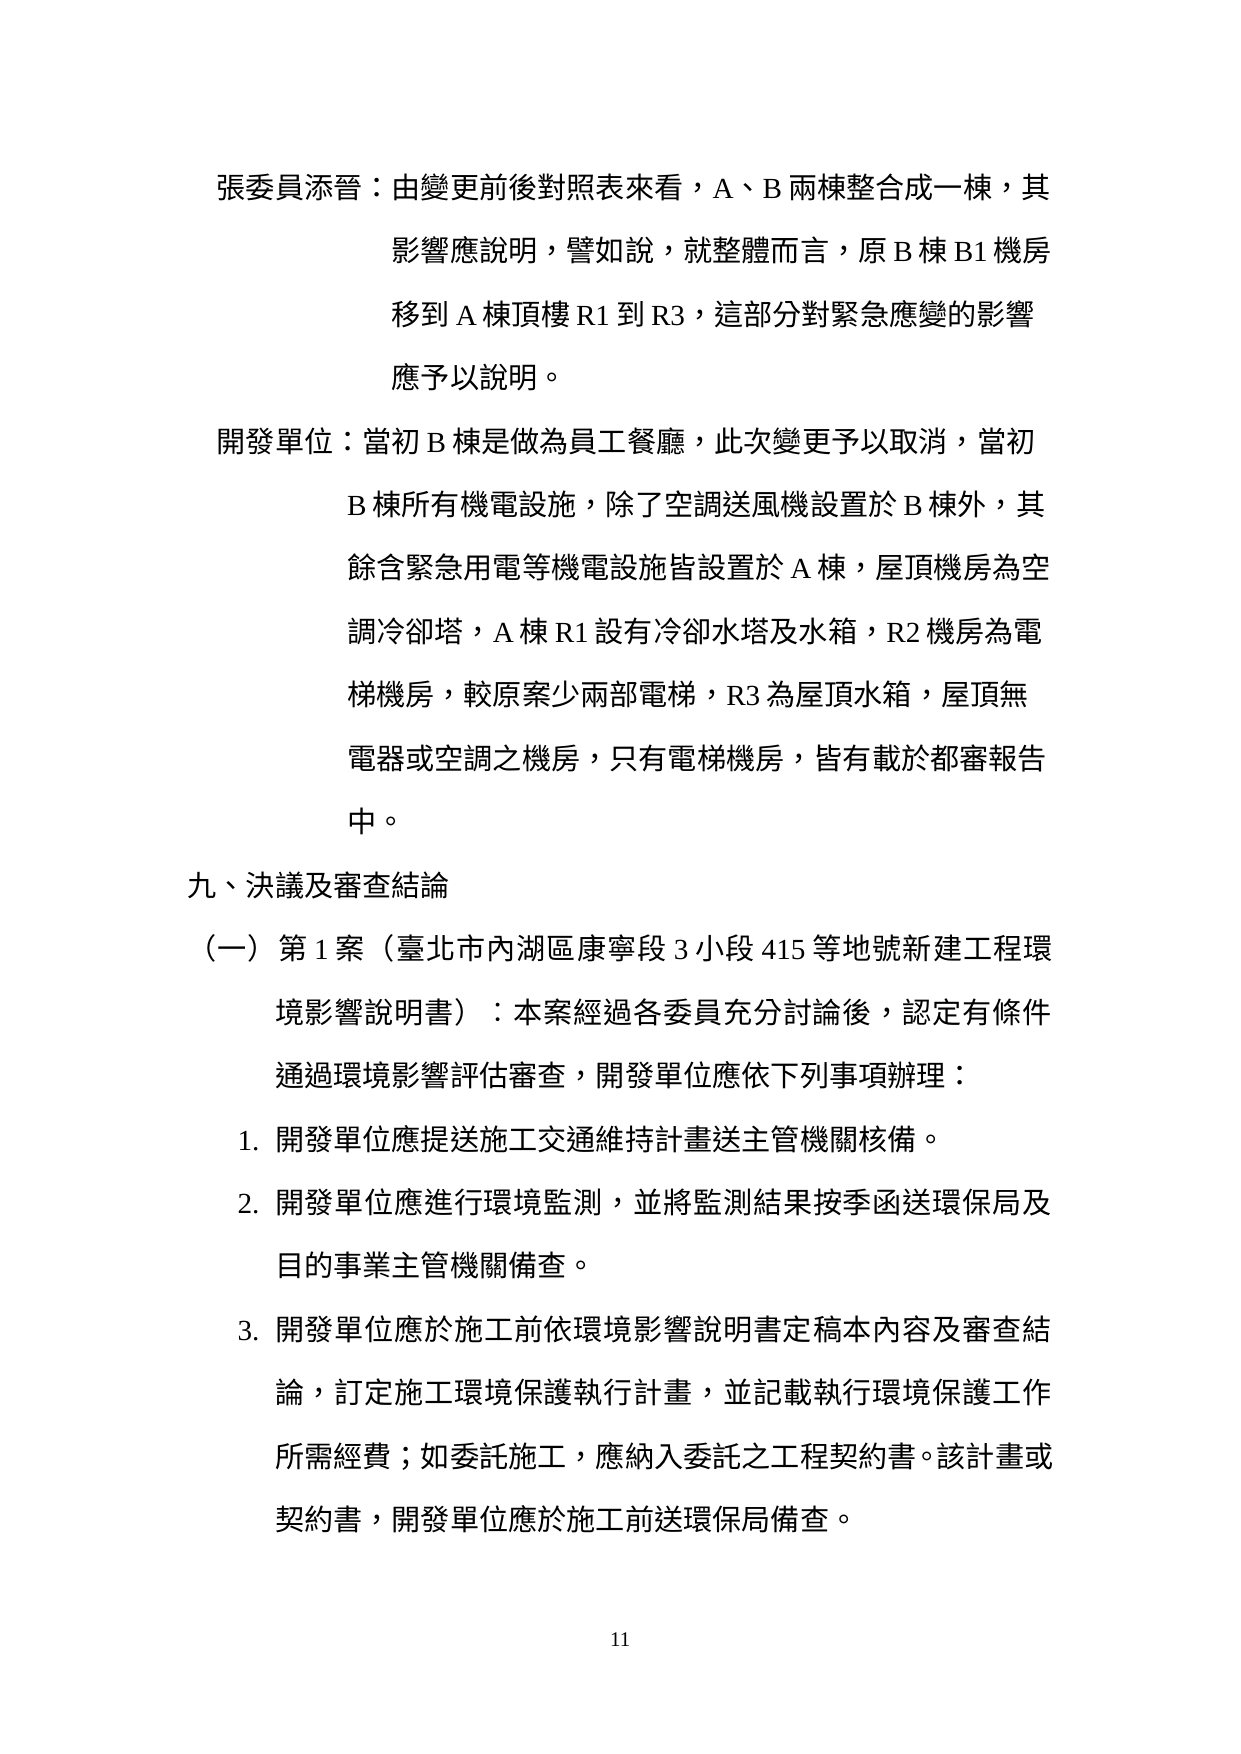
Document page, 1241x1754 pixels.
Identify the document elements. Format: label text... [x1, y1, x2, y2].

list 開發單位應於施工前依環境影響說明書定稿本內容及審查結論，訂定施工環境保護執行計畫，並記載執行環境保護工作所需經費；如委託施工，應納入委託之工程契約書。該計畫或契約書，開發單位應於施工前送環保局備查。 [237, 1306, 1053, 1539]
text 張委員添晉：由變更前後對照表來看，A、B兩棟整合成一棟，其影響應說明，譬如說，就整體而言，原B棟B1機房移到A棟頂樓R1到R3，這部分對緊急應變的影響應予以說明。 [216, 164, 1053, 397]
list 開發單位應提送施工交通維持計畫送主管機關核備。 [237, 1116, 1053, 1158]
text 開發單位：當初B棟是做為員工餐廳，此次變更予以取消，當初B棟所有機電設施，除了空調送風機設置於B棟外，其餘含緊急用電等機電設施皆設置於A棟，屋頂機房為空調冷卻塔，A棟R1設有冷卻水塔及水箱，R2機房為電梯機房，較原案少兩部電梯，R3為屋頂水箱，屋頂無電器或空調之機房，只有電梯機房，皆有載於都審報告中。 [216, 418, 1053, 841]
text （一）第1案（臺北市內湖區康寧段3小段415等地號新建工程環境影響說明書）︰本案經過各委員充分討論後，認定有條件通過環境影響評估審查，開發單位應依下列事項辦理： [187, 926, 1053, 1095]
list 開發單位應進行環境監測，並將監測結果按季函送環保局及目的事業主管機關備查。 [237, 1179, 1053, 1285]
text 九、決議及審查結論 [187, 862, 1053, 904]
